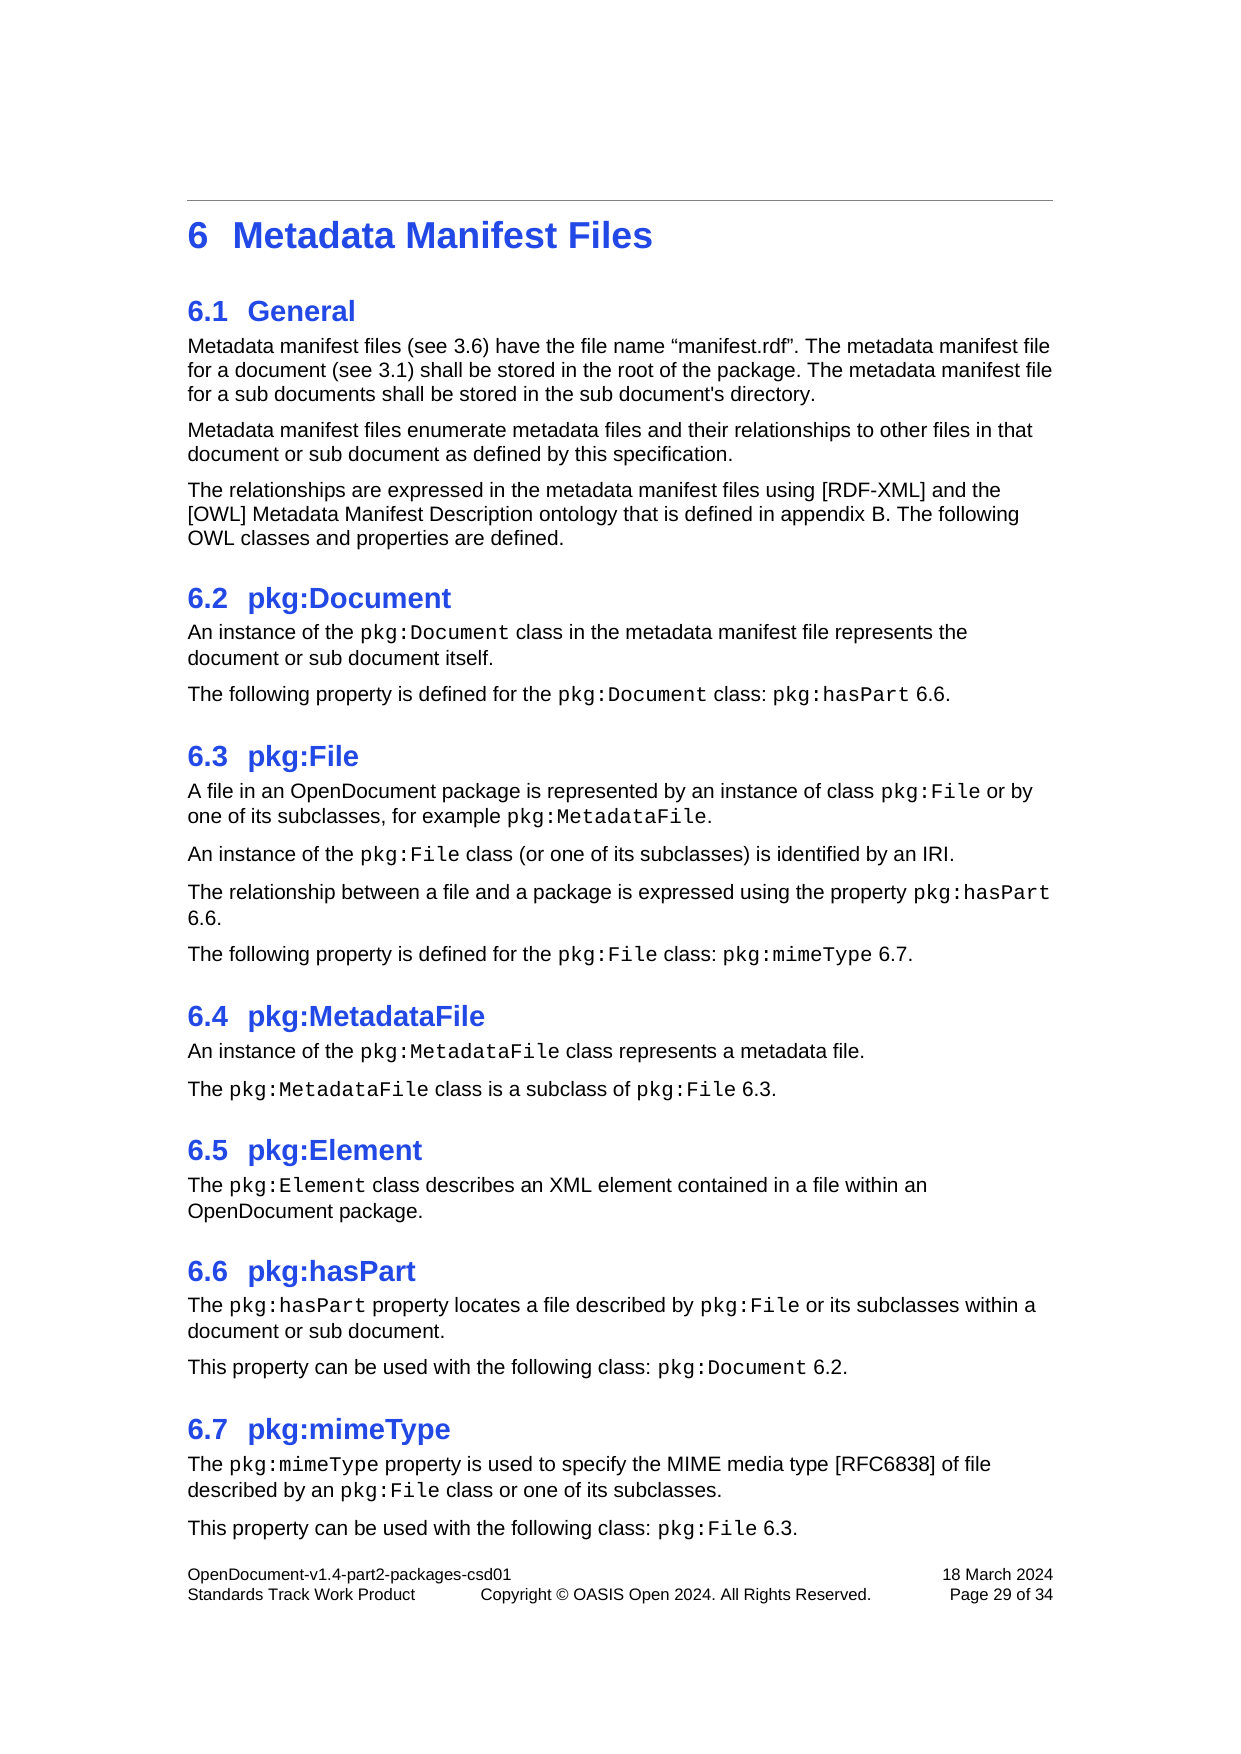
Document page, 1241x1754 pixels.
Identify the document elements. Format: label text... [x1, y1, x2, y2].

text The pkg:Element class describes an XML element contained in a file within an OpenDocument package. [187, 1173, 1053, 1223]
text A file in an OpenDocument package is represented by an instance of class pkg:File or by one of its subclasses, for example pkg:MetadataFile. [187, 778, 1053, 830]
text Metadata manifest files enumerate metadata files and their relationships to other files in that document or sub document as defined by this specification. [187, 418, 1053, 466]
text An instance of the pkg:MetadataFile class represents a metadata file. [187, 1038, 1053, 1064]
text An instance of the pkg:File class (or one of its subclasses) is identified by an IRI. [187, 842, 1053, 868]
text The pkg:mimeType property is used to specify the MIME media type [RFC6838] of file described by an pkg:File class or one of its subclasses. [187, 1452, 1053, 1503]
subtitle pkg:Element [187, 1133, 1053, 1167]
subtitle pkg:MetadataFile [187, 999, 1053, 1032]
subtitle General [187, 294, 1053, 328]
text An instance of the pkg:Document class in the metadata manifest file represents the document or sub document itself. [187, 620, 1053, 670]
subtitle pkg:File [187, 739, 1053, 772]
subtitle Metadata Manifest Files [187, 201, 1053, 257]
text Metadata manifest files (see 3.6) have the file name “manifest.rdf”. The metadata manifest file for a document (see 3.1) shall be stored in the root of the package. The metadata manifest file for a sub documents shall be stored in the sub document's directory. [187, 334, 1053, 406]
subtitle pkg:hasPart [187, 1254, 1053, 1287]
text The relationships are expressed in the metadata manifest files using [RDF-XML] and the [OWL] Metadata Manifest Description ontology that is defined in appendix B. The following OWL classes and properties are defined. [187, 478, 1053, 549]
text The pkg:MetadataFile class is a subclass of pkg:File 6.3. [187, 1076, 1053, 1102]
text This property can be used with the following class: pkg:File 6.3. [187, 1515, 1053, 1541]
subtitle pkg:Document [187, 581, 1053, 614]
text The following property is defined for the pkg:File class: pkg:mimeType 6.7. [187, 942, 1053, 968]
text The pkg:hasPart property locates a file described by pkg:File or its subclasses within a document or sub document. [187, 1293, 1053, 1343]
text The following property is defined for the pkg:Document class: pkg:hasPart 6.6. [187, 682, 1053, 708]
text The relationship between a file and a package is expressed using the property pkg:hasPart 6.6. [187, 880, 1053, 930]
text This property can be used with the following class: pkg:Document 6.2. [187, 1355, 1053, 1381]
subtitle pkg:mimeType [187, 1412, 1053, 1446]
